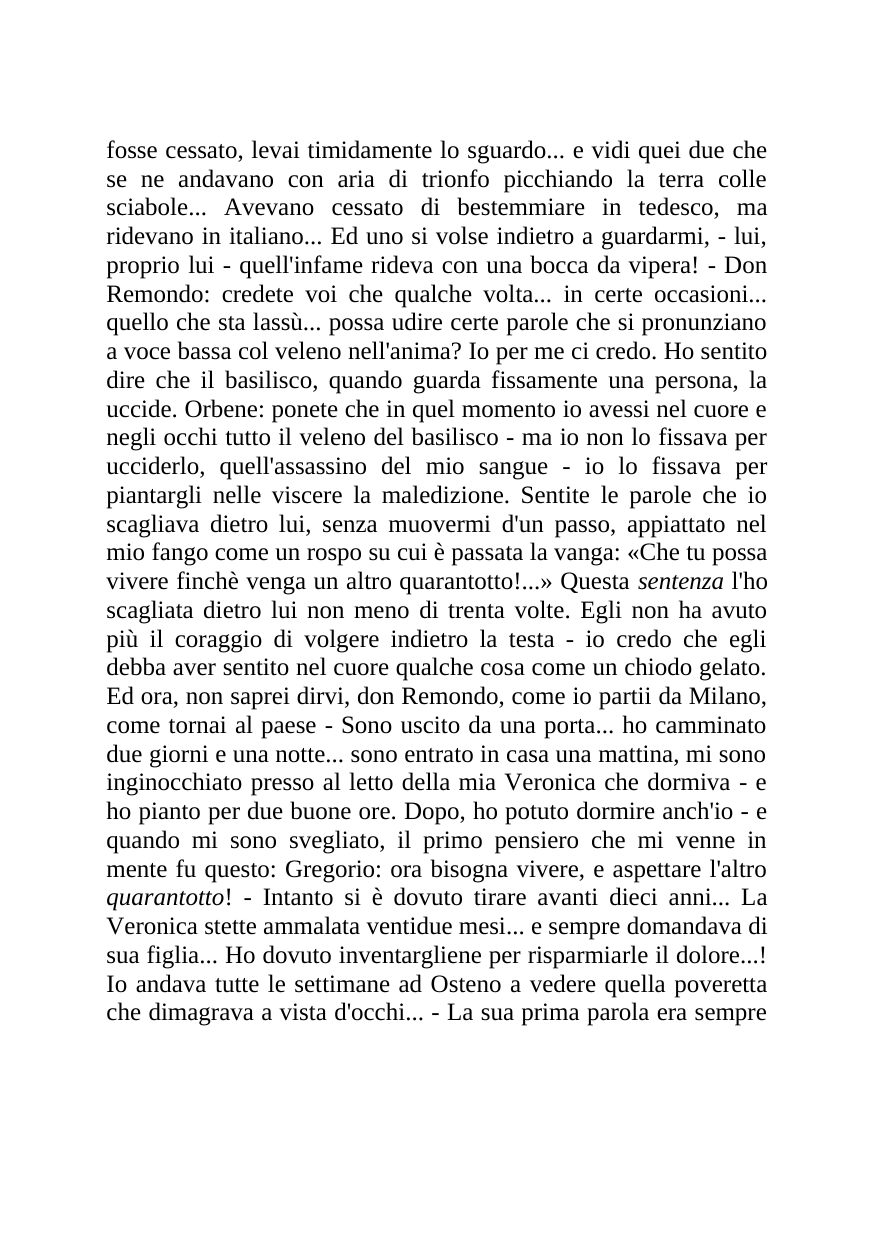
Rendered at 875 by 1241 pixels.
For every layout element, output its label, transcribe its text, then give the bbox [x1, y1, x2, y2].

text fosse cessato, levai timidamente lo sguardo... e vidi quei due che se ne andavano con aria di trionfo picchiando la terra colle sciabole... Avevano cessato di bestemmiare in tedesco, ma ridevano in italiano... Ed uno si volse indietro a guardarmi, - lui, proprio lui - quell'infame rideva con una bocca da vipera! - Don Remondo: credete voi che qualche volta... in certe occasioni... quello che sta lassù... possa udire certe parole che si pronunziano a voce bassa col veleno nell'anima? Io per me ci credo. Ho sentito dire che il basilisco, quando guarda fissamente una persona, la uccide. Orbene: ponete che in quel momento io avessi nel cuore e negli occhi tutto il veleno del basilisco - ma io non lo fissava per ucciderlo, quell'assassino del mio sangue - io lo fissava per piantargli nelle viscere la maledizione. Sentite le parole che io scagliava dietro lui, senza muovermi d'un passo, appiattato nel mio fango come un rospo su cui è passata la vanga: «Che tu possa vivere finchè venga un altro quarantotto!...» Questa sentenza l'ho scagliata dietro lui non meno di trenta volte. Egli non ha avuto più il coraggio di volgere indietro la testa - io credo che egli debba aver sentito nel cuore qualche cosa come un chiodo gelato. Ed ora, non saprei dirvi, don Remondo, come io partii da Milano, come tornai al paese - Sono uscito da una porta... ho camminato due giorni e una notte... sono entrato in casa una mattina, mi sono inginocchiato presso al letto della mia Veronica che dormiva - e ho pianto per due buone ore. Dopo, ho potuto dormire anch'io - e quando mi sono svegliato, il primo pensiero che mi venne in mente fu questo: Gregorio: ora bisogna vivere, e aspettare l'altro quarantotto! - Intanto si è dovuto tirare avanti dieci anni... La Veronica stette ammalata ventidue mesi... e sempre domandava di sua figlia... Ho dovuto inventargliene per risparmiarle il dolore...! Io andava tutte le settimane ad Osteno a vedere quella poveretta che dimagrava a vista d'occhi... - La sua prima parola era sempre [106, 135, 768, 1026]
